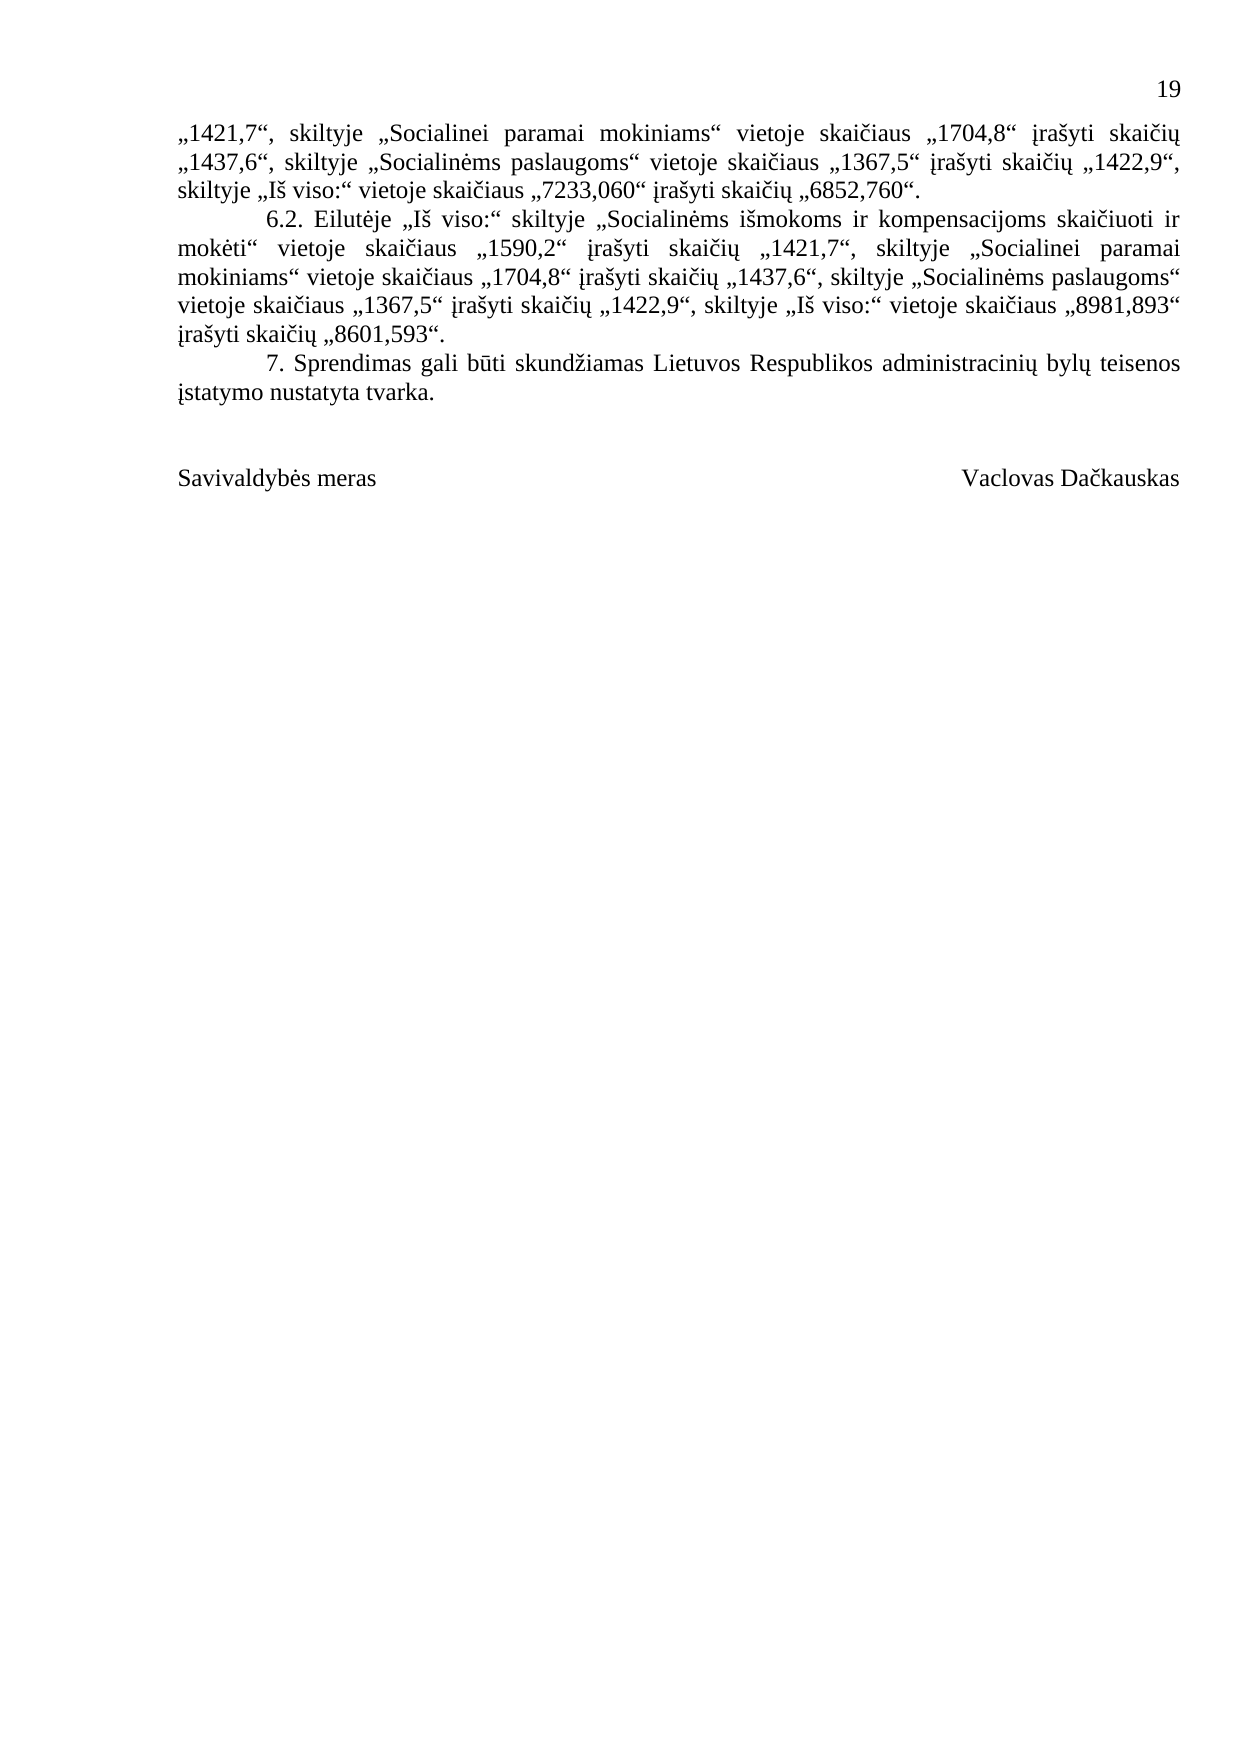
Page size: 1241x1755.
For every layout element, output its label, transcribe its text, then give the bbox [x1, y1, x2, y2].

text 6.2. Eilutėje „Iš viso:“ skiltyje „Socialinėms išmokoms ir kompensacijoms skaičiuoti ir mokėti“ vietoje skaičiaus „1590,2“ įrašyti skaičių „1421,7“, skiltyje „Socialinei paramai mokiniams“ vietoje skaičiaus „1704,8“ įrašyti skaičių „1437,6“, skiltyje „Socialinėms paslaugoms“ vietoje skaičiaus „1367,5“ įrašyti skaičių „1422,9“, skiltyje „Iš viso:“ vietoje skaičiaus „8981,893“ įrašyti skaičių „8601,593“. [177, 204, 1181, 348]
text 7. Sprendimas gali būti skundžiamas Lietuvos Respublikos administracinių bylų teisenos įstatymo nustatyta tvarka. [177, 348, 1181, 406]
text Savivaldybės meras Vaclovas Dačkauskas [177, 463, 1181, 492]
text „1421,7“, skiltyje „Socialinei paramai mokiniams“ vietoje skaičiaus „1704,8“ įrašyti skaičių „1437,6“, skiltyje „Socialinėms paslaugoms“ vietoje skaičiaus „1367,5“ įrašyti skaičių „1422,9“, skiltyje „Iš viso:“ vietoje skaičiaus „7233,060“ įrašyti skaičių „6852,760“. [177, 118, 1181, 204]
